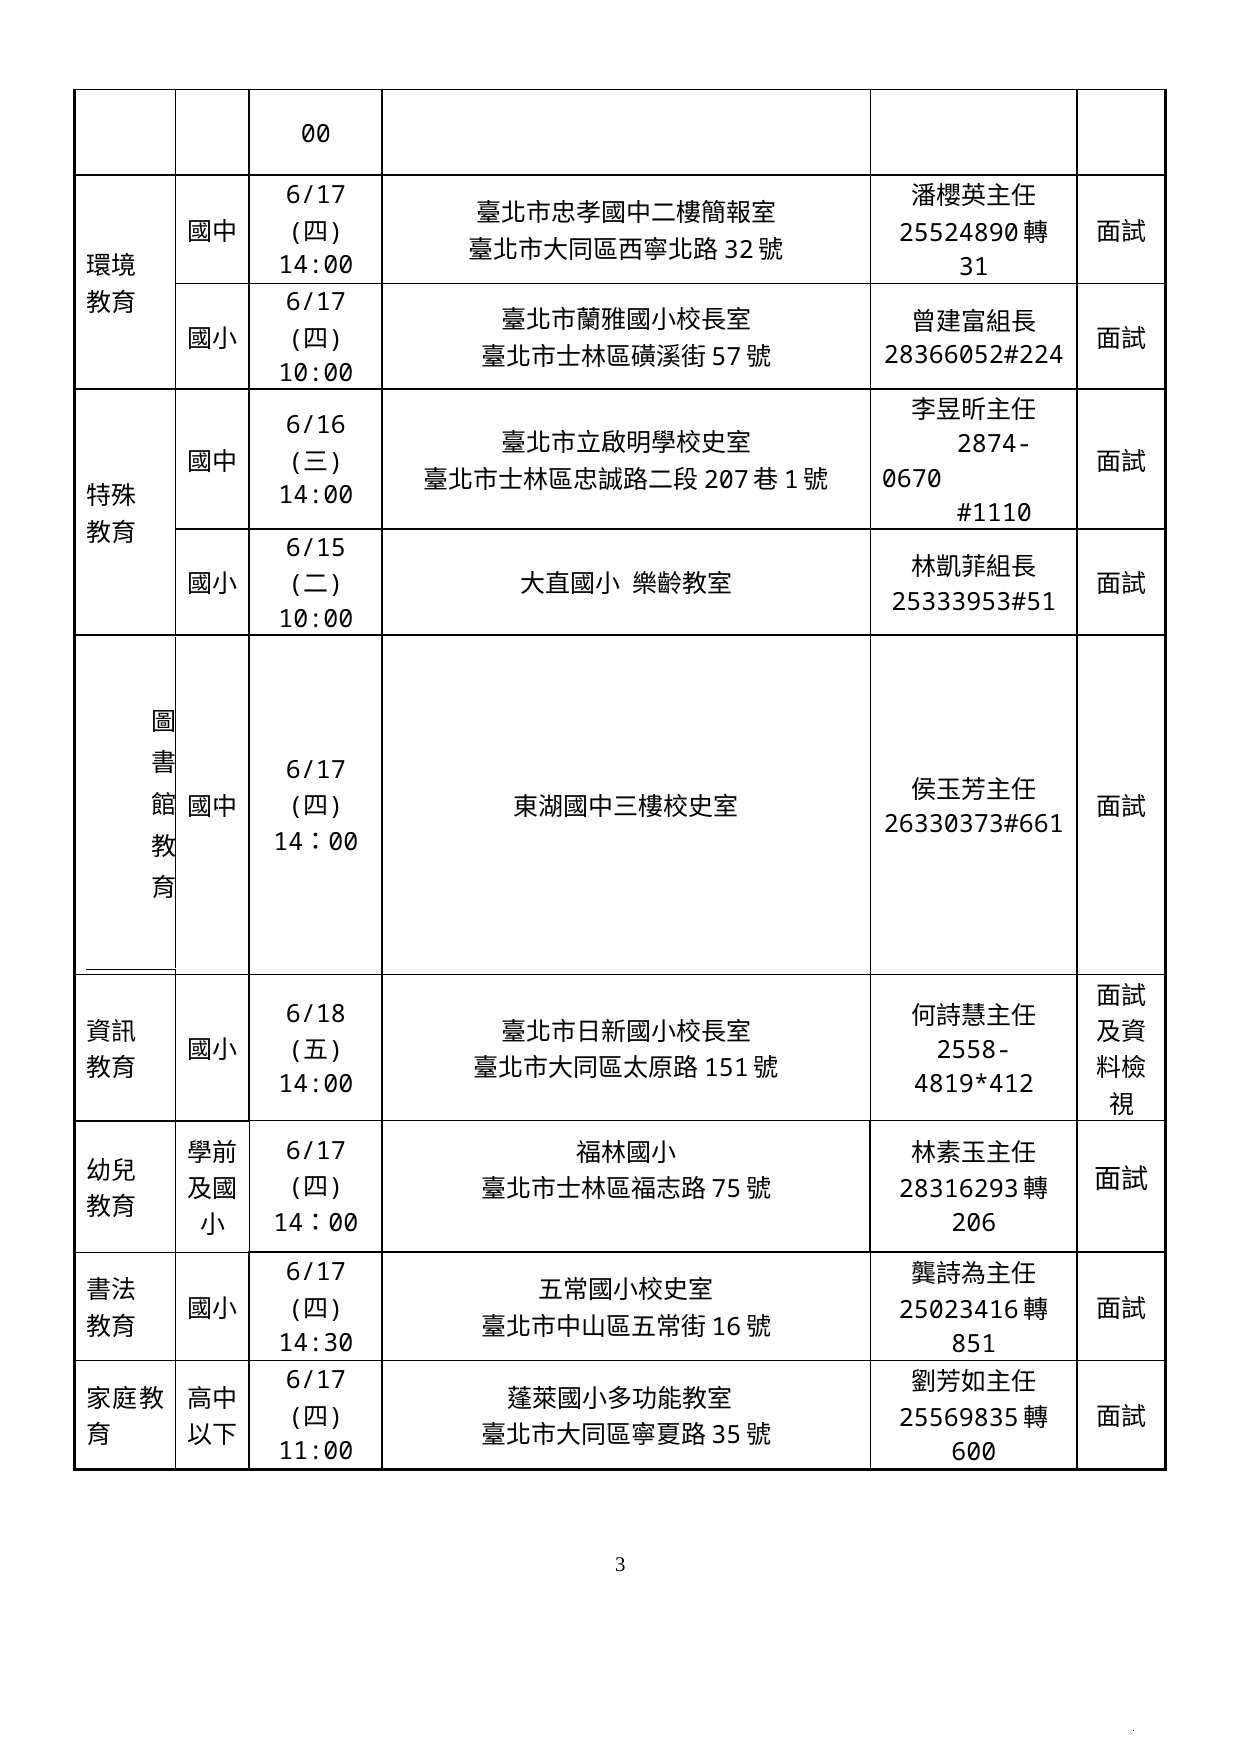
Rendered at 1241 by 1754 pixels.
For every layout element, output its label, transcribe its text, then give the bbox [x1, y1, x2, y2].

table_cell 國中 [176, 636, 248, 974]
table_cell 臺北市忠孝國中二樓簡報室 臺北市大同區西寧北路32號 [383, 176, 870, 282]
table_cell 國小 [176, 530, 248, 634]
table_cell 面試 [1078, 176, 1164, 282]
table_cell 李昱昕主任 2874-0670 #1110 [871, 390, 1076, 528]
table_cell 00 [250, 90, 381, 174]
table_cell 面試 [1078, 390, 1164, 528]
table_cell 資訊 教育 [76, 975, 175, 1120]
table_cell 面試 [1078, 530, 1164, 634]
table_cell 劉芳如主任 25569835轉600 [871, 1361, 1076, 1468]
table_cell 龔詩為主任 25023416轉851 [871, 1253, 1076, 1359]
table_cell 6/17(四) 10:00 [250, 284, 381, 388]
table_cell 6/18(五) 14:00 [250, 975, 381, 1120]
table_cell 面試 [1078, 284, 1164, 388]
table_cell 圖書館教育 [76, 636, 175, 974]
table_cell 6/16(三) 14:00 [250, 390, 381, 528]
table_cell 國小 [176, 975, 248, 1120]
table_cell 五常國小校史室 臺北市中山區五常街16號 [383, 1253, 870, 1359]
table_cell 6/17(四) 14:30 [250, 1253, 381, 1359]
table_cell [871, 90, 1076, 174]
table_cell 林凱菲組長 25333953#51 [871, 530, 1076, 634]
table_cell 蓬萊國小多功能教室 臺北市大同區寧夏路35號 [383, 1361, 870, 1468]
table_cell [76, 90, 175, 174]
table_cell 6/15(二) 10:00 [250, 530, 381, 634]
table_cell 國中 [176, 176, 248, 282]
table_cell 面試 [1078, 1253, 1164, 1359]
table_cell [383, 90, 870, 174]
table_cell 林素玉主任28316293轉206 [871, 1121, 1076, 1251]
table_cell 福林國小 臺北市士林區福志路75號 [383, 1121, 869, 1251]
table_cell 臺北市立啟明學校史室 臺北市士林區忠誠路二段207巷1號 [383, 390, 870, 528]
table_cell 面試 [1078, 1121, 1164, 1251]
table_cell 曾建富組長 28366052#224 [871, 284, 1076, 388]
table_cell 家庭教育 [76, 1361, 175, 1468]
table_cell 侯玉芳主任 26330373#661 [871, 636, 1076, 974]
table_cell 臺北市蘭雅國小校長室 臺北市士林區磺溪街57號 [383, 284, 870, 388]
table_cell 潘櫻英主任 25524890轉31 [871, 176, 1076, 282]
table_cell 高中以下 [176, 1361, 248, 1468]
table_cell 6/17(四) 14：00 [250, 636, 381, 974]
table_cell 環境 教育 [76, 176, 175, 388]
table_cell 6/17(四) 14：00 [250, 1121, 381, 1251]
table_cell 特殊 教育 [76, 390, 175, 634]
table_cell 學前及國小 [176, 1122, 249, 1251]
table_cell 國中 [176, 390, 248, 528]
table_cell 面試 [1078, 636, 1164, 974]
table_cell 幼兒 教育 [76, 1122, 175, 1251]
table_cell 東湖國中三樓校史室 [383, 636, 870, 974]
table_cell 大直國小 樂齡教室 [383, 530, 870, 634]
table_cell 6/17(四) 11:00 [250, 1361, 381, 1468]
table_cell [1078, 90, 1164, 174]
table_cell 6/17(四) 14:00 [250, 176, 381, 282]
table_cell 面試及資料檢視 [1078, 975, 1164, 1120]
table_cell [176, 90, 248, 174]
table_cell 書法 教育 [76, 1253, 175, 1359]
table_cell 何詩慧主任 2558-4819*412 [871, 975, 1076, 1120]
table_cell 國小 [176, 1253, 248, 1359]
table_cell 臺北市日新國小校長室 臺北市大同區太原路151號 [383, 975, 870, 1120]
table_cell 面試 [1078, 1361, 1164, 1468]
table_cell 國小 [176, 284, 248, 388]
